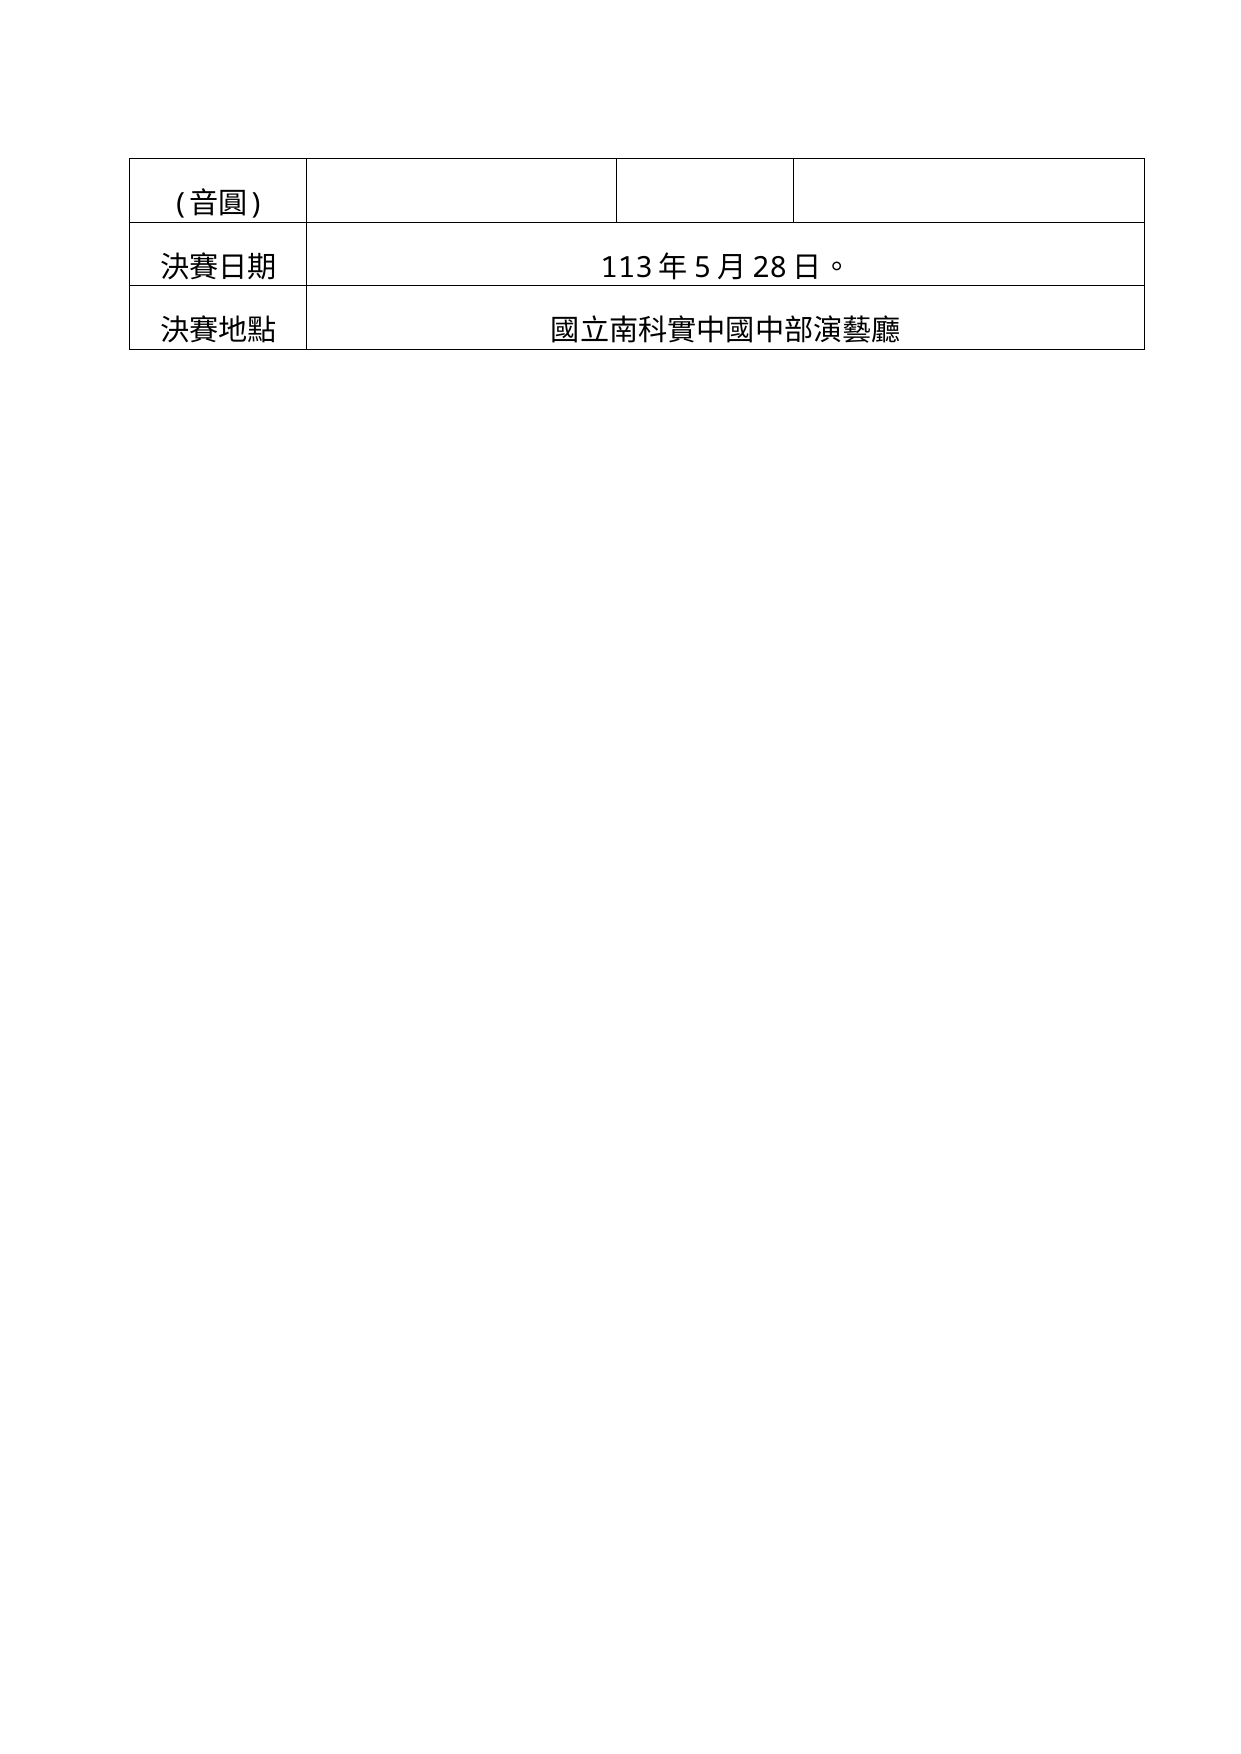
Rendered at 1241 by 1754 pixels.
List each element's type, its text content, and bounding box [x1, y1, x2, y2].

table_cell (音圓) [130, 159, 306, 222]
table_cell 決賽日期 [130, 223, 306, 285]
table_cell 國立南科實中國中部演藝廳 [307, 286, 1144, 349]
table_cell [794, 159, 1144, 222]
table_cell 113年5月28日。 [307, 223, 1144, 285]
table_cell [307, 159, 616, 222]
table_cell 決賽地點 [130, 286, 306, 349]
table_cell [617, 159, 793, 222]
